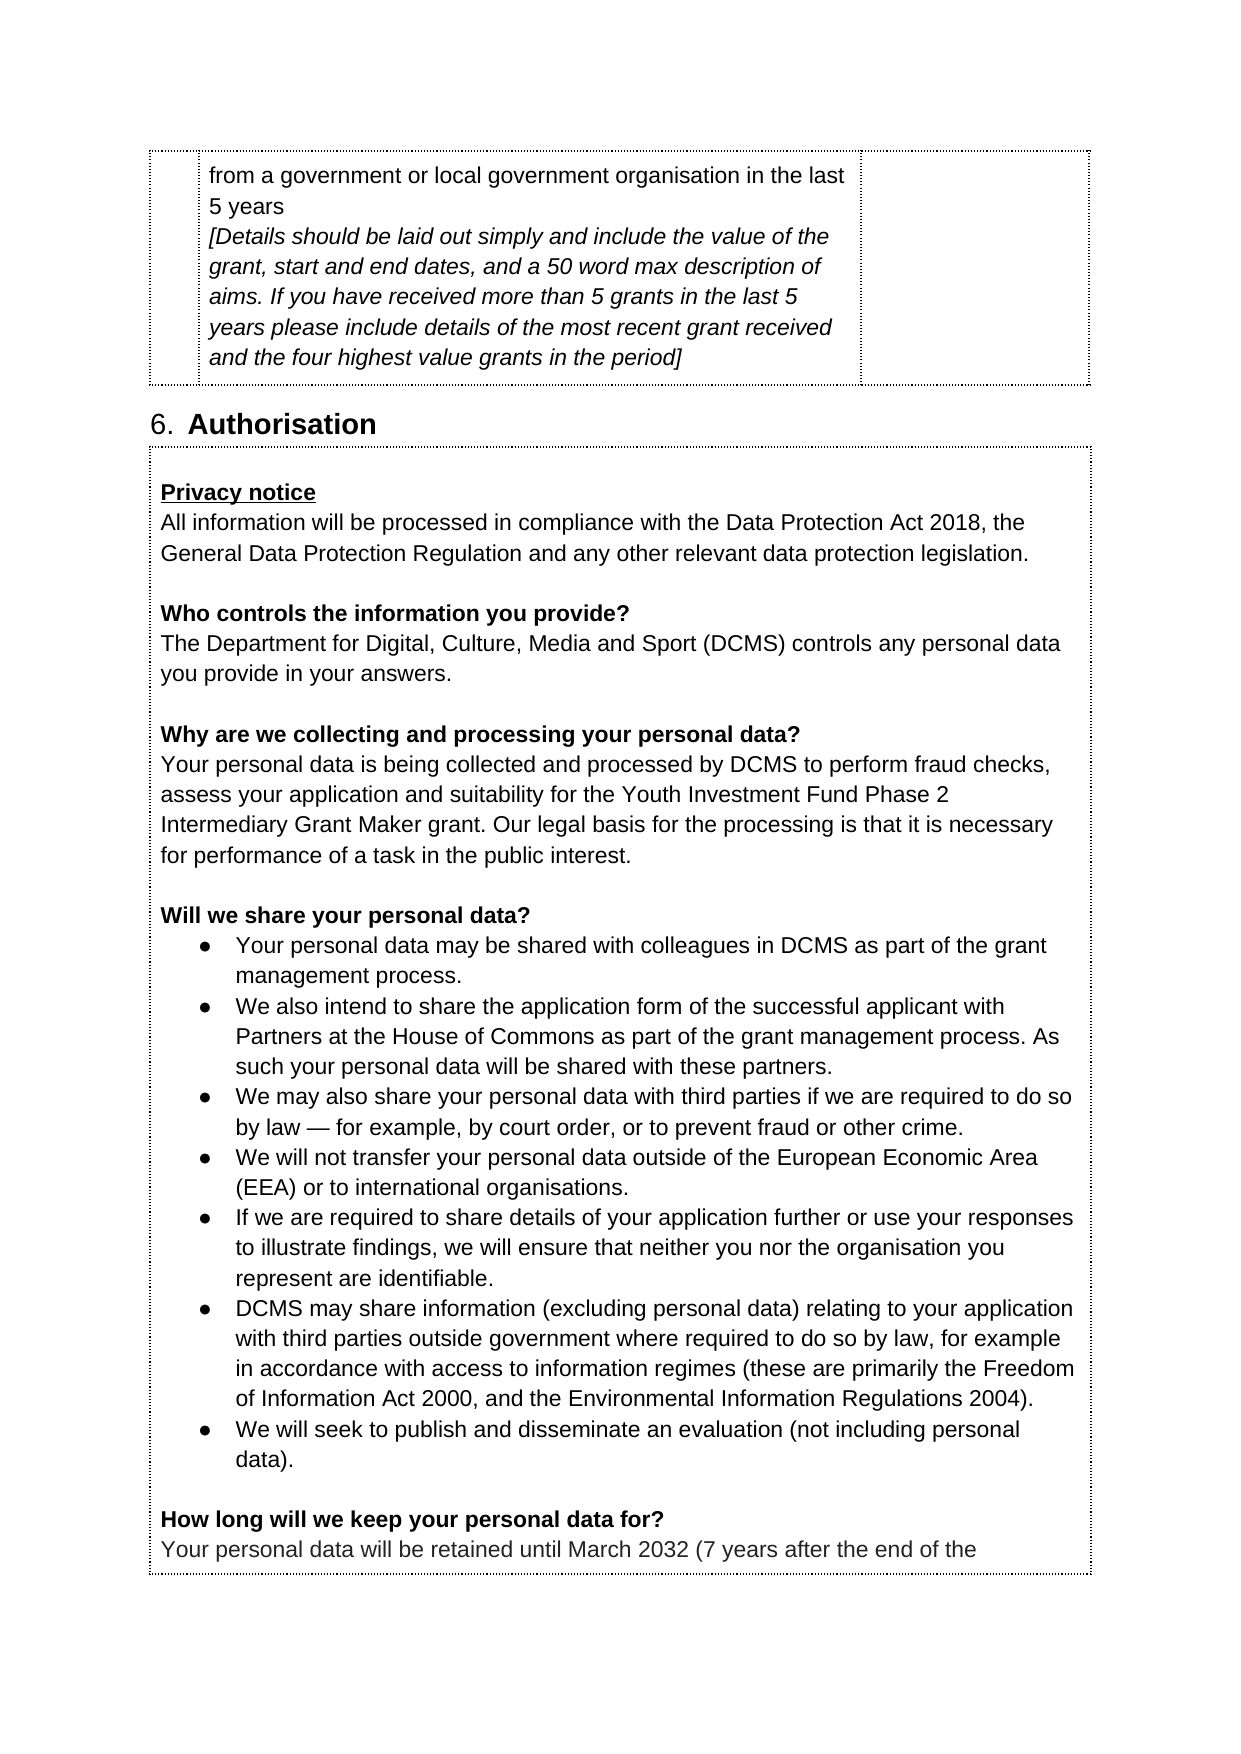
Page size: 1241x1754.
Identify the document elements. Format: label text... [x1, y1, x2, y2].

table_header Privacy notice All information will be processed in compliance with the Data Protection Act 2018, the General Data Protection Regulation and any other relevant data protection legislation. Who controls the information you provide? The Department for Digital, Culture, Media and Sport (DCMS) controls any personal data you provide in your answers. Why are we collecting and processing your personal data? Your personal data is being collected and processed by DCMS to perform fraud checks, assess your application and suitability for the Youth Investment Fund Phase 2 Intermediary Grant Maker grant. Our legal basis for the processing is that it is necessary for performance of a task in the public interest. Will we share your personal data? Your personal data may be shared with colleagues in DCMS as part of the grant management process. We also intend to share the application form of the successful applicant with Partners at the House of Commons as part of the grant management process. As such your personal data will be shared with these partners. We may also share your personal data with third parties if we are required to do so by law — for example, by court order, or to prevent fraud or other crime. We will not transfer your personal data outside of the European Economic Area (EEA) or to international organisations. If we are required to share details of your application further or use your responses to illustrate findings, we will ensure that neither you nor the organisation you represent are identifiable. DCMS may share information (excluding personal data) relating to your application with third parties outside government where required to do so by law, for example in accordance with access to information regimes (these are primarily the Freedom of Information Act 2000, and the Environmental Information Regulations 2004). We will seek to publish and disseminate an evaluation (not including personal data). How long will we keep your personal data for? Your personal data will be retained until March 2032 (7 years after the end of the [150, 446, 1091, 1573]
table_cell from a government or local government organisation in the last 5 years [Details should be laid out simply and include the value of the grant, start and end dates, and a 50 word max description of aims. If you have received more than 5 grants in the last 5 years please include details of the most recent grant received and the four highest value grants in the period] [199, 150, 861, 384]
table_cell [861, 150, 1089, 384]
table_cell [150, 150, 198, 384]
subtitle Authorisation [150, 407, 1091, 441]
